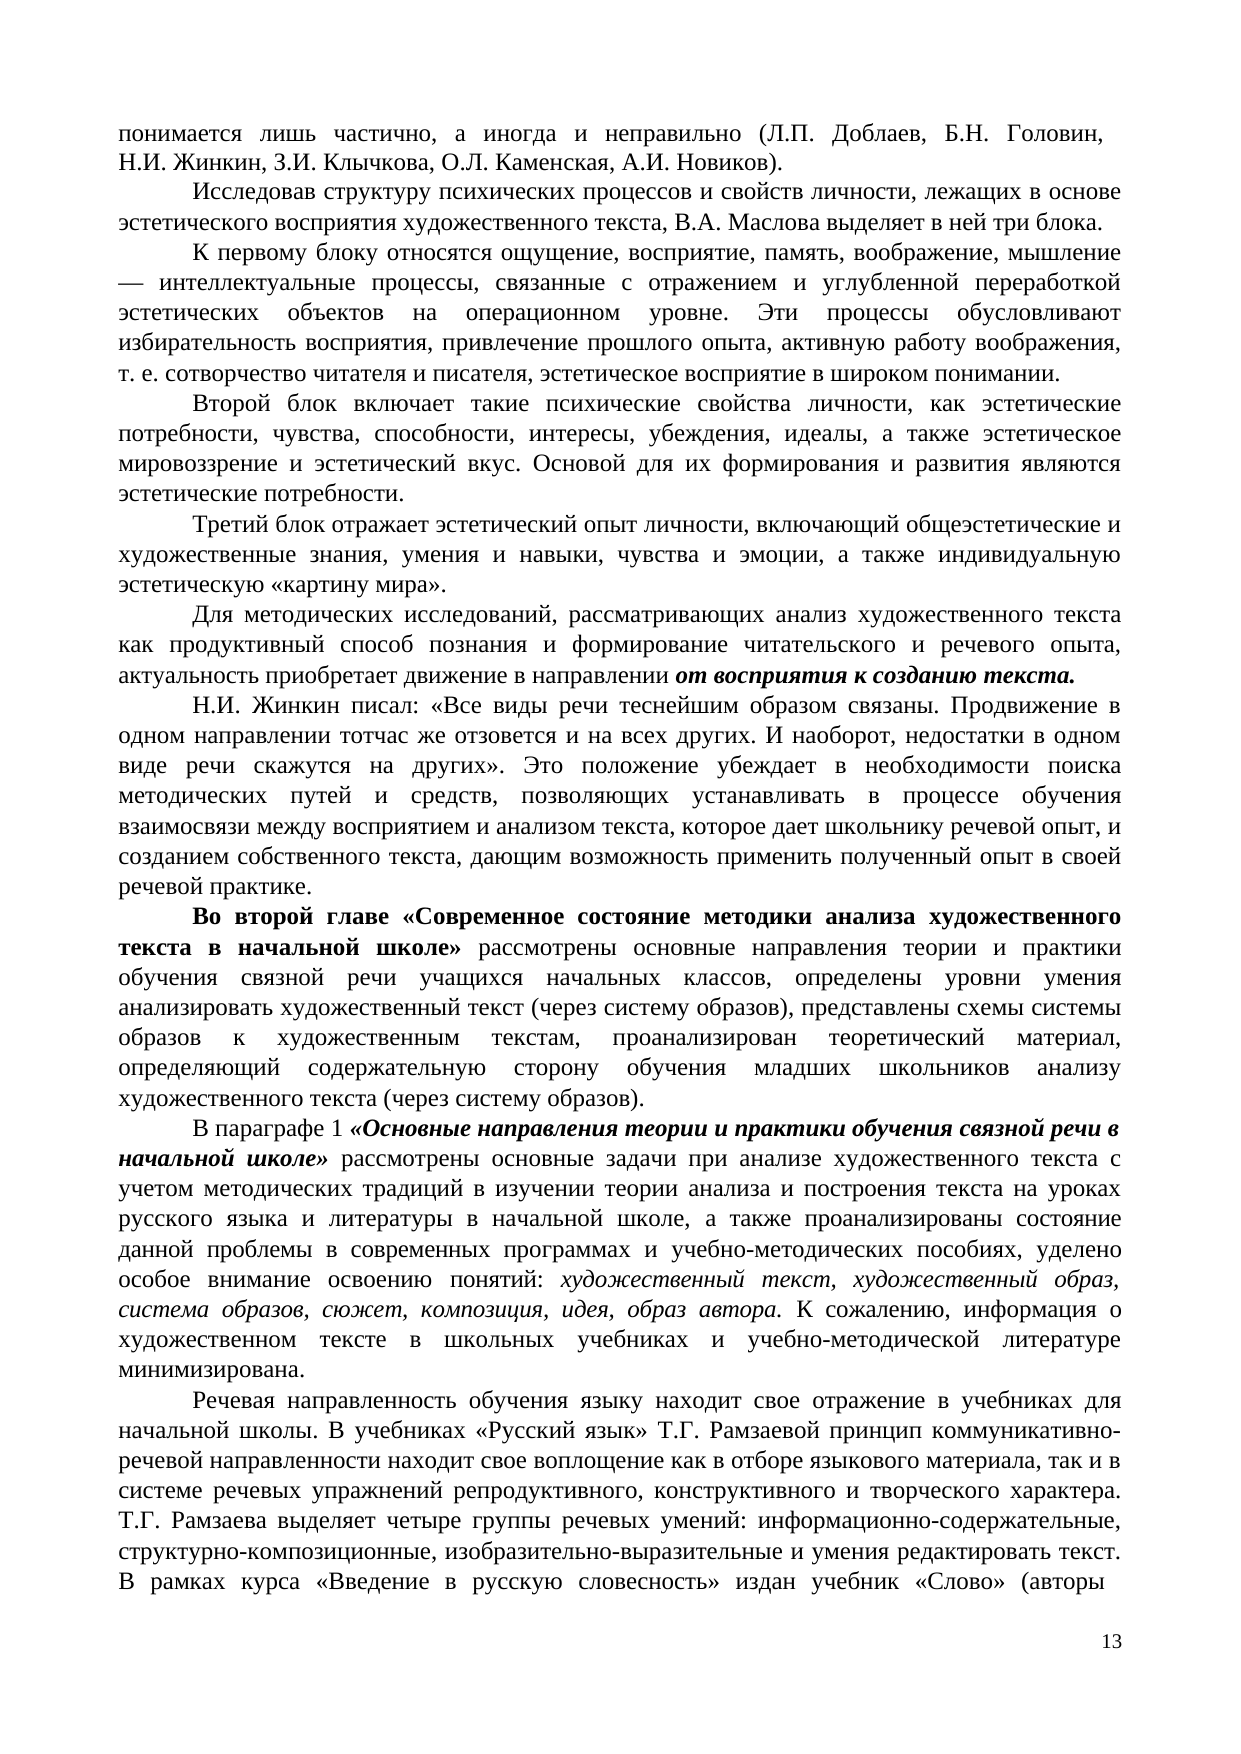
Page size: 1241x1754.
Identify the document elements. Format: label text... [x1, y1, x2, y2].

text К первому блоку относятся ощущение, восприятие, память, воображение, мышление — интеллектуальные процессы, связанные с отражением и углубленной переработкой эстетических объектов на операционном уровне. Эти процессы обусловливают избирательность восприятия, привлечение прошлого опыта, активную работу воображения, т. е. сотворчество читателя и писателя, эстетическое восприятие в широком понимании. [118, 236, 1122, 387]
text Речевая направленность обучения языку находит свое отражение в учебниках для начальной школы. В учебниках «Русский язык» Т.Г. Рамзаевой принцип коммуникативно-речевой направленности находит свое воплощение как в отборе языкового материала, так и в системе речевых упражнений репродуктивного, конструктивного и творческого характера. Т.Г. Рамзаева выделяет четыре группы речевых умений: информационно-содержательные, структурно-композиционные, изобразительно-выразительные и умения редактировать текст. В рамках курса «Введение в русскую словесность» издан учебник «Слово» (авторы [118, 1384, 1122, 1595]
text Для методических исследований, рассматривающих анализ художественного текста как продуктивный способ познания и формирование читательского и речевого опыта, актуальность приобретает движение в направлении от восприятия к созданию текста. [118, 598, 1122, 689]
text Исследовав структуру психических процессов и свойств личности, лежащих в основе эстетического восприятия художественного текста, В.А. Маслова выделяет в ней три блока. [118, 176, 1122, 236]
text понимается лишь частично, а иногда и неправильно (Л.П. Доблаев, Б.Н. Головин, Н.И. Жинкин, З.И. Клычкова, О.Л. Каменская, А.И. Новиков). [118, 118, 1122, 176]
text Н.И. Жинкин писал: «Все виды речи теснейшим образом связаны. Продвижение в одном направлении тотчас же отзовется и на всех других. И наоборот, недостатки в одном виде речи скажутся на других». Это положение убеждает в необходимости поиска методических путей и средств, позволяющих устанавливать в процессе обучения взаимосвязи между восприятием и анализом текста, которое дает школьнику речевой опыт, и созданием собственного текста, дающим возможность применить полученный опыт в своей речевой практике. [118, 689, 1122, 901]
text Второй блок включает такие психические свойства личности, как эстетические потребности, чувства, способности, интересы, убеждения, идеалы, а также эстетическое мировоззрение и эстетический вкус. Основой для их формирования и развития являются эстетические потребности. [118, 387, 1122, 508]
text Во второй главе «Современное состояние методики анализа художественного текста в начальной школе» рассмотрены основные направления теории и практики обучения связной речи учащихся начальных классов, определены уровни умения анализировать художественный текст (через систему образов), представлены схемы системы образов к художественным текстам, проанализирован теоретический материал, определяющий содержательную сторону обучения младших школьников анализу художественного текста (через систему образов). [118, 901, 1122, 1112]
text Третий блок отражает эстетический опыт личности, включающий общеэстетические и художественные знания, умения и навыки, чувства и эмоции, а также индивидуальную эстетическую «картину мира». [118, 508, 1122, 598]
text В параграфе 1 «Основные направления теории и практики обучения связной речи в начальной школе» рассмотрены основные задачи при анализе художественного текста с учетом методических традиций в изучении теории анализа и построения текста на уроках русского языка и литературы в начальной школе, а также проанализированы состояние данной проблемы в современных программах и учебно-методических пособиях, уделено особое внимание освоению понятий: художественный текст, художественный образ, система образов, сюжет, композиция, идея, образ автора. К сожалению, информация о художественном тексте в школьных учебниках и учебно-методической литературе минимизирована. [118, 1112, 1122, 1384]
